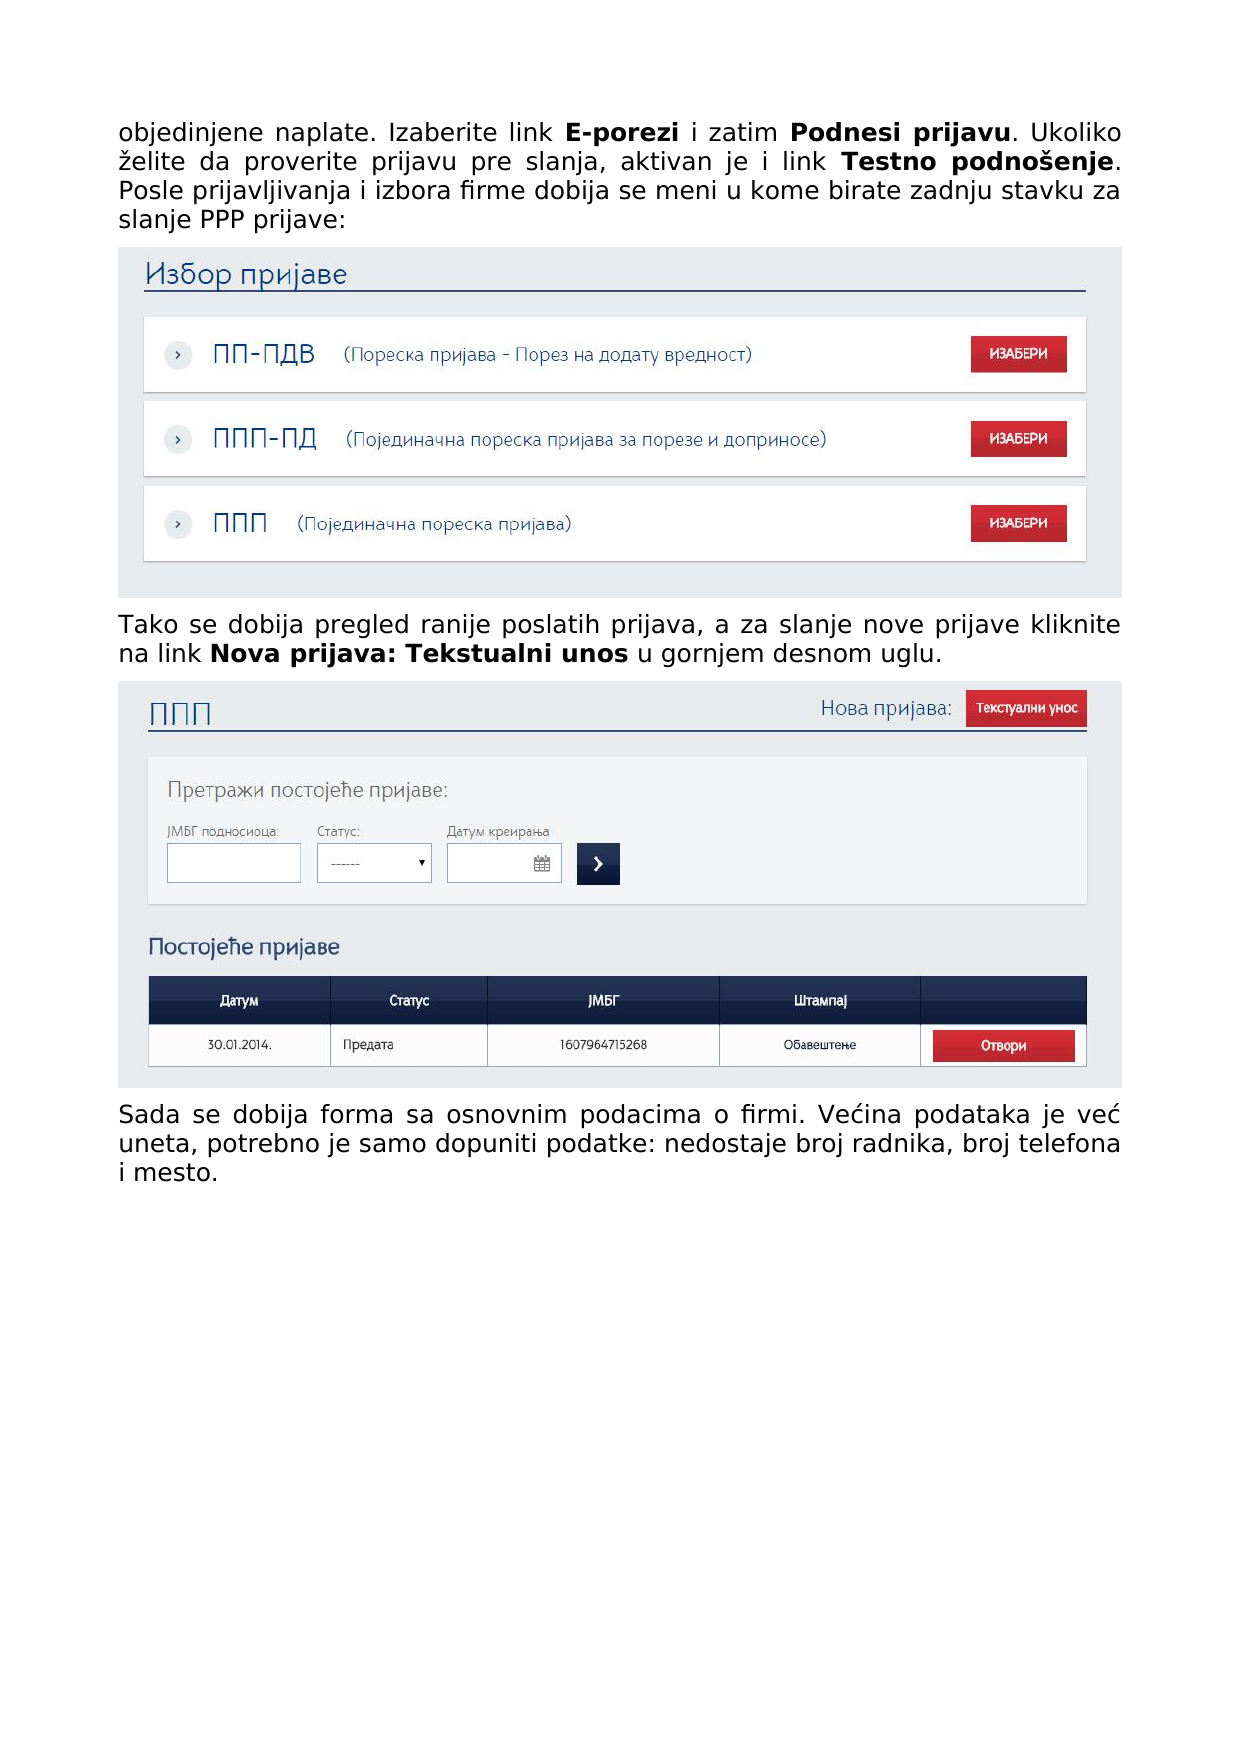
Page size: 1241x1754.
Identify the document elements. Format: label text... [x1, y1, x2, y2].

picture [118, 681, 1123, 1088]
text objedinjene naplate. Izaberite link E-porezi i zatim Podnesi prijavu. Ukoliko želite da proverite prijavu pre slanja, aktivan je i link Testno podnošenje. Posle prijavljivanja i izbora firme dobija se meni u kome birate zadnju stavku za slanje PPP prijave: [118, 118, 1122, 235]
text Sada se dobija forma sa osnovnim podacima o firmi. Većina podataka je već uneta, potrebno je samo dopuniti podatke: nedostaje broj radnika, broj telefona i mesto. [118, 1100, 1122, 1188]
picture [118, 247, 1123, 598]
text Tako se dobija pregled ranije poslatih prijava, a za slanje nove prijave kliknite na link Nova prijava: Tekstualni unos u gornjem desnom uglu. [118, 610, 1122, 668]
